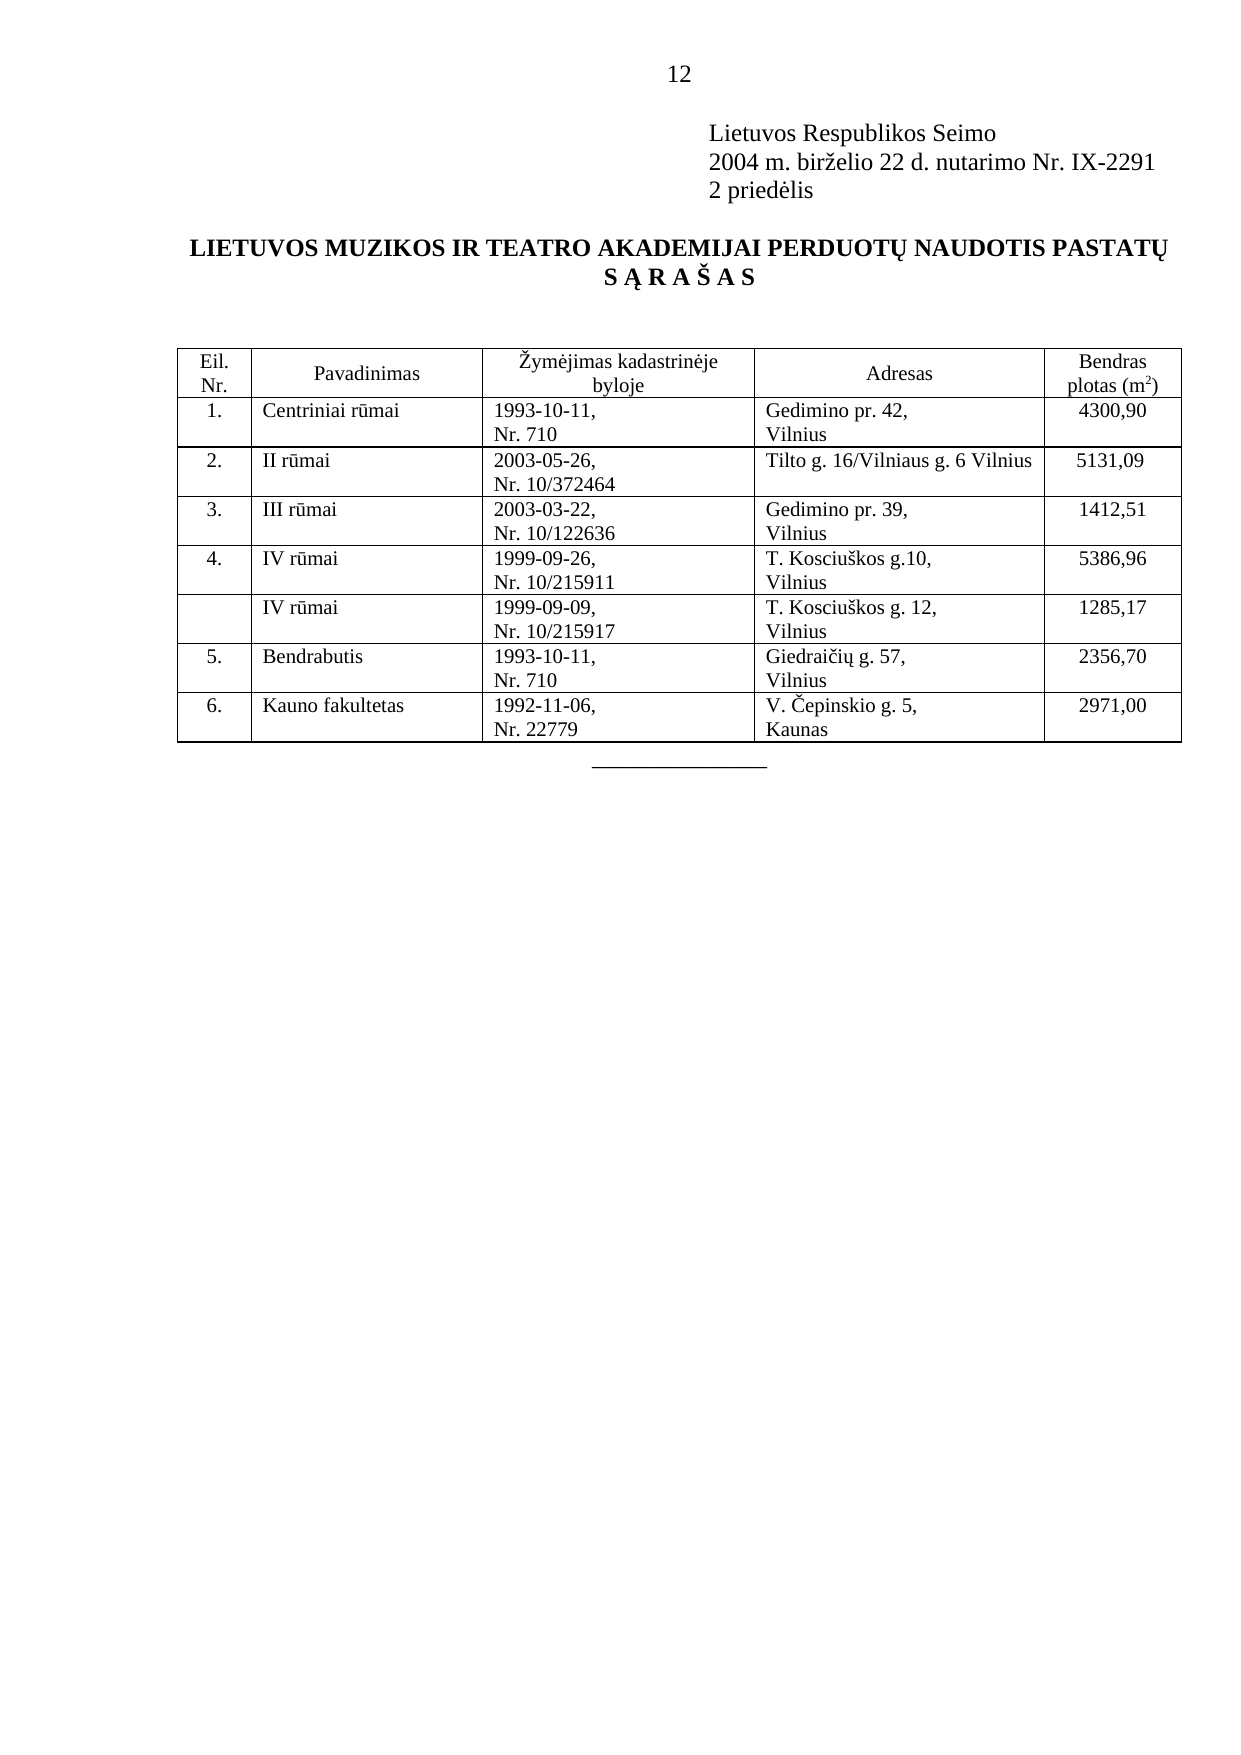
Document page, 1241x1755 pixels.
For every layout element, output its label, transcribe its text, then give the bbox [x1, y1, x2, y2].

table_cell 5131,09 [1045, 448, 1181, 496]
table_cell T. Kosciuškos g. 12, Vilnius [755, 595, 1044, 643]
table_cell 2356,70 [1045, 644, 1181, 692]
table_cell 3. [178, 497, 251, 545]
table_cell 1992-11-06, Nr. 22779 [483, 693, 754, 741]
table_cell II rūmai [252, 448, 482, 496]
text S Ą R A Š A S [177, 262, 1181, 291]
table_cell 1993-10-11, Nr. 710 [483, 398, 754, 446]
table_cell Bendrabutis [252, 644, 482, 692]
table_cell 1412,51 [1045, 497, 1181, 545]
table_header Eil. Nr. [178, 349, 251, 397]
table_header Žymėjimas kadastrinėje byloje [483, 349, 754, 397]
table_cell T. Kosciuškos g.10, Vilnius [755, 546, 1044, 594]
table_cell 4. [178, 546, 251, 594]
text ______________ [177, 743, 1181, 771]
text 2004 m. birželio 22 d. nutarimo Nr. IX-2291 [177, 147, 1181, 176]
text LIETUVOS MUZIKOS IR TEATRO AKADEMIJAI PERDUOTŲ NAUDOTIS PASTATŲ [177, 233, 1181, 262]
table_cell 2003-03-22, Nr. 10/122636 [483, 497, 754, 545]
table_cell Giedraičių g. 57, Vilnius [755, 644, 1044, 692]
table_cell 2003-05-26, Nr. 10/372464 [483, 448, 754, 496]
table_cell 1. [178, 398, 251, 446]
text 2 priedėlis [177, 176, 1181, 204]
table_cell Tilto g. 16/Vilniaus g. 6 Vilnius [755, 448, 1044, 496]
text Lietuvos Respublikos Seimo [177, 118, 1181, 147]
table_cell V. Čepinskio g. 5, Kaunas [755, 693, 1044, 741]
table_cell IV rūmai [252, 546, 482, 594]
table_cell III rūmai [252, 497, 482, 545]
table_cell 1999-09-09, Nr. 10/215917 [483, 595, 754, 643]
table_header Adresas [755, 349, 1044, 397]
table_cell IV rūmai [252, 595, 482, 643]
table_cell 1999-09-26, Nr. 10/215911 [483, 546, 754, 594]
table_cell 2. [178, 448, 251, 496]
table_cell 5. [178, 644, 251, 692]
table_cell 6. [178, 693, 251, 741]
table_cell 5386,96 [1045, 546, 1181, 594]
table_cell [178, 595, 251, 643]
table_cell 2971,00 [1045, 693, 1181, 741]
table_cell Centriniai rūmai [252, 398, 482, 446]
table_cell 1285,17 [1045, 595, 1181, 643]
table_cell Kauno fakultetas [252, 693, 482, 741]
table_cell Gedimino pr. 39, Vilnius [755, 497, 1044, 545]
table_cell Gedimino pr. 42, Vilnius [755, 398, 1044, 446]
table_header Pavadinimas [252, 349, 482, 397]
table_cell 4300,90 [1045, 398, 1181, 446]
table_cell 1993-10-11, Nr. 710 [483, 644, 754, 692]
table_header Bendras plotas (m2) [1045, 349, 1181, 397]
